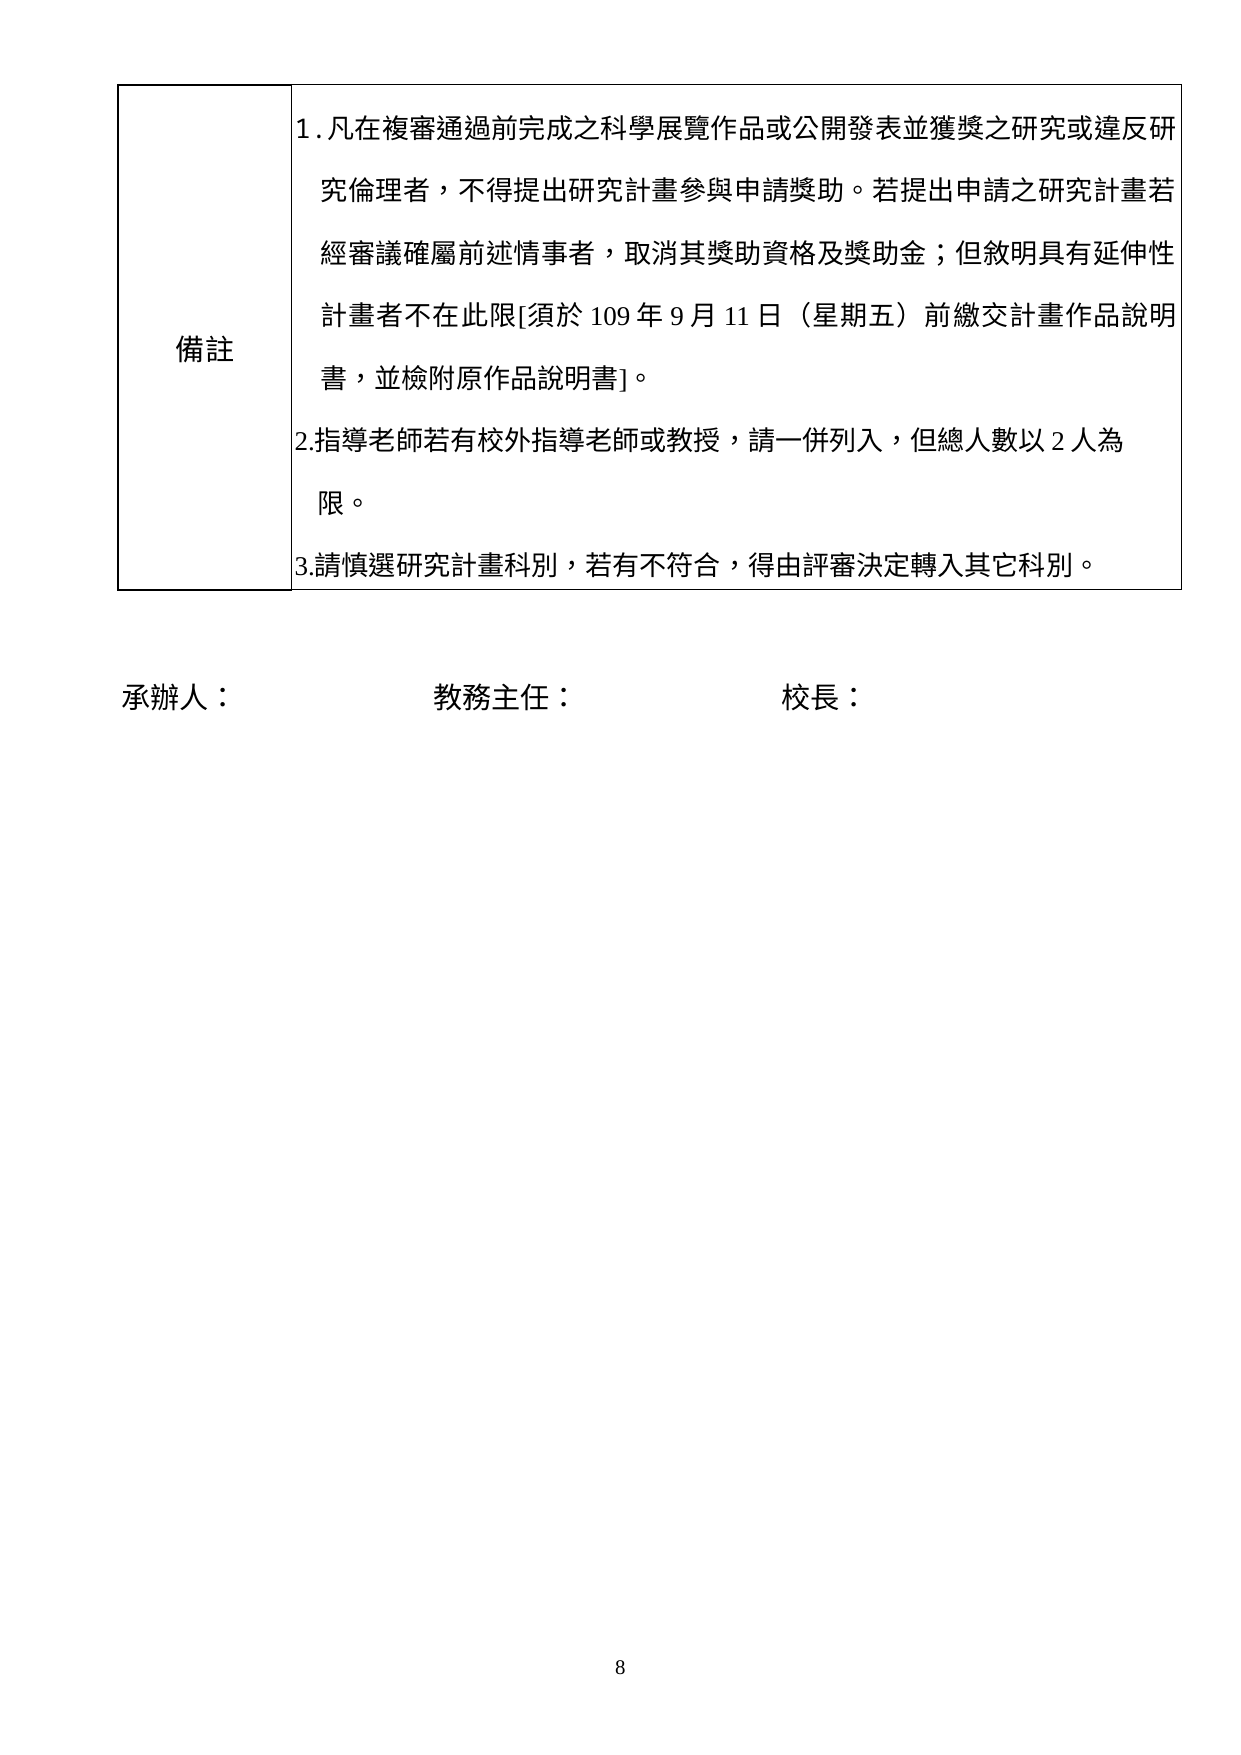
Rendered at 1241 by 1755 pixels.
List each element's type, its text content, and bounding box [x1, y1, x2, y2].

table_cell [581, 590, 872, 654]
table_cell 教務主任： [291, 654, 581, 716]
table_cell 承辦人： [118, 654, 291, 716]
table_cell 備註 [119, 86, 291, 589]
table_cell 1.凡在複審通過前完成之科學展覽作品或公開發表並獲獎之研究或違反研究倫理者，不得提出研究計畫參與申請獎助。若提出申請之研究計畫若經審議確屬前述情事者，取消其獎助資格及獎助金；但敘明具有延伸性計畫者不在此限[須於109年9月11日（星期五）前繳交計畫作品說明書，並檢附原作品說明書]。 2.指導老師若有校外指導老師或教授，請一併列入，但總人數以2人為限。 3.請慎選研究計畫科別，若有不符合，得由評審決定轉入其它科別。 [292, 85, 1181, 589]
table_cell [872, 654, 1181, 716]
table_cell [291, 590, 581, 654]
table_cell [118, 591, 291, 654]
table_cell [872, 590, 1181, 654]
table_cell 校長： [581, 654, 872, 716]
